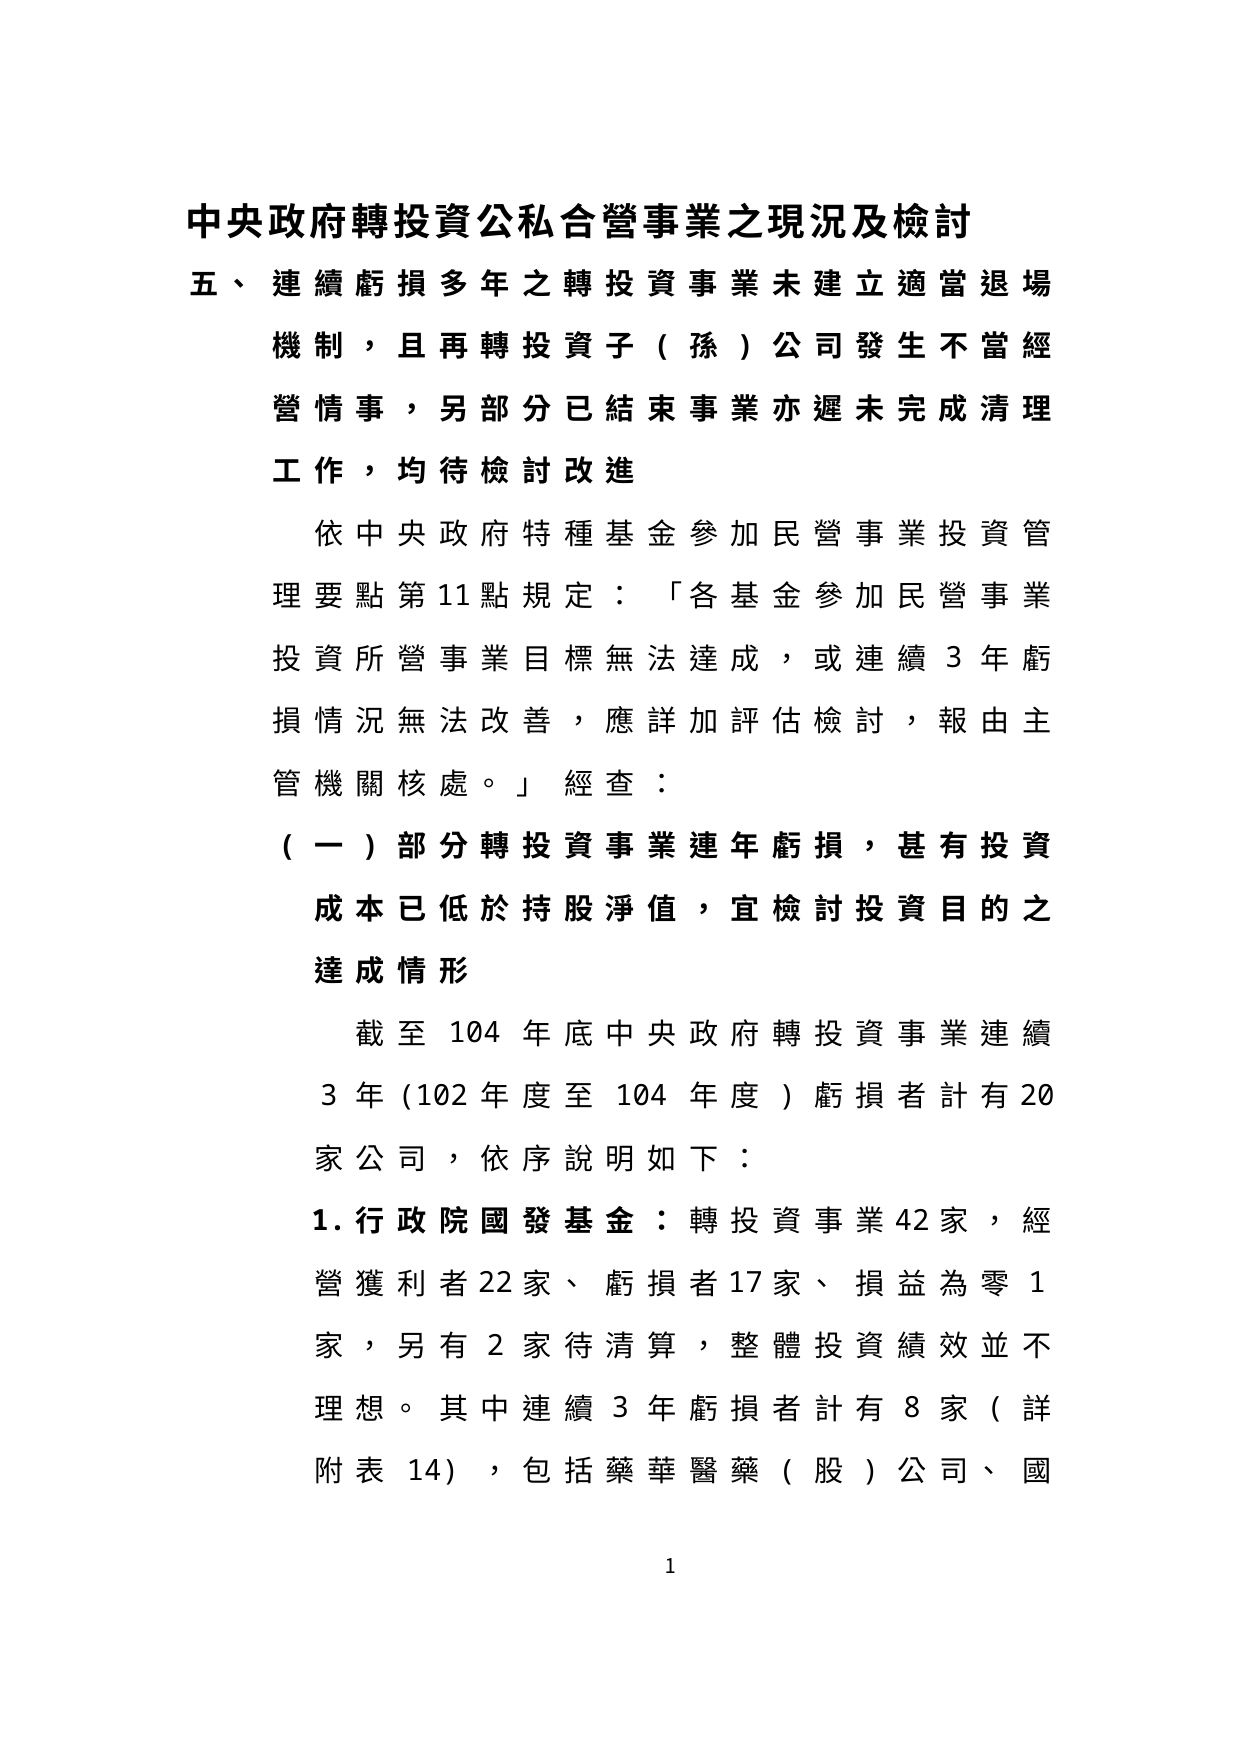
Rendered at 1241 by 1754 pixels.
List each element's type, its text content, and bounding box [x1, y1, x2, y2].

text 中央政府轉投資公私合營事業之現況及檢討 [183, 177, 1058, 240]
text 依中央政府特種基金參加民營事業投資管理要點第11點規定：「各基金參加民營事業投資所營事業目標無法達成，或連續3年虧損情況無法改善，應詳加評估檢討，報由主管機關核處。」經查： [242, 490, 1058, 802]
text 1.行政院國發基金：轉投資事業42家，經營獲利者22家、虧損者17家、損益為零1家，另有2家待清算，整體投資績效並不理想。其中連續3年虧損者計有8家(詳附表14)，包括藥華醫藥(股)公司、國光生物科技(股)公司、中裕新藥(股)公司、永昕生物科技(股)公司、得藝國際媒體(股)公司、太極影音科技(股)公司、太景醫藥研發控股(股)公司及台康生技(股)公司；復比較虧損事業之投資成本與持股淨值差異，除中裕新藥(股)公司外，其餘7家投資成本皆低於持股淨值，藥華醫藥(股)公司之累積虧損金額甚至超過資本額2分之1。轉投資事業績效不佳，迭經審計部函請檢討改善，雖表示將持續透過股權代表督促各投資事業強化公司治理及提升經營績效；惟由近一次調查結果顯示，虧損事業幾乎相同，顯見營運已長久未見起色，允應就投資目的及退場機制進行審慎之評估。 [271, 1177, 1058, 1490]
text 截至104年底中央政府轉投資事業連續3年(102年度至104年度)虧損者計有20家公司，依序說明如下： [271, 990, 1058, 1177]
text (一)部分轉投資事業連年虧損，甚有投資成本已低於持股淨值，宜檢討投資目的之達成情形 [242, 802, 1058, 990]
text 五、連續虧損多年之轉投資事業未建立適當退場機制，且再轉投資子(孫)公司發生不當經營情事，另部分已結束事業亦遲未完成清理工作，均待檢討改進 [183, 240, 1058, 490]
